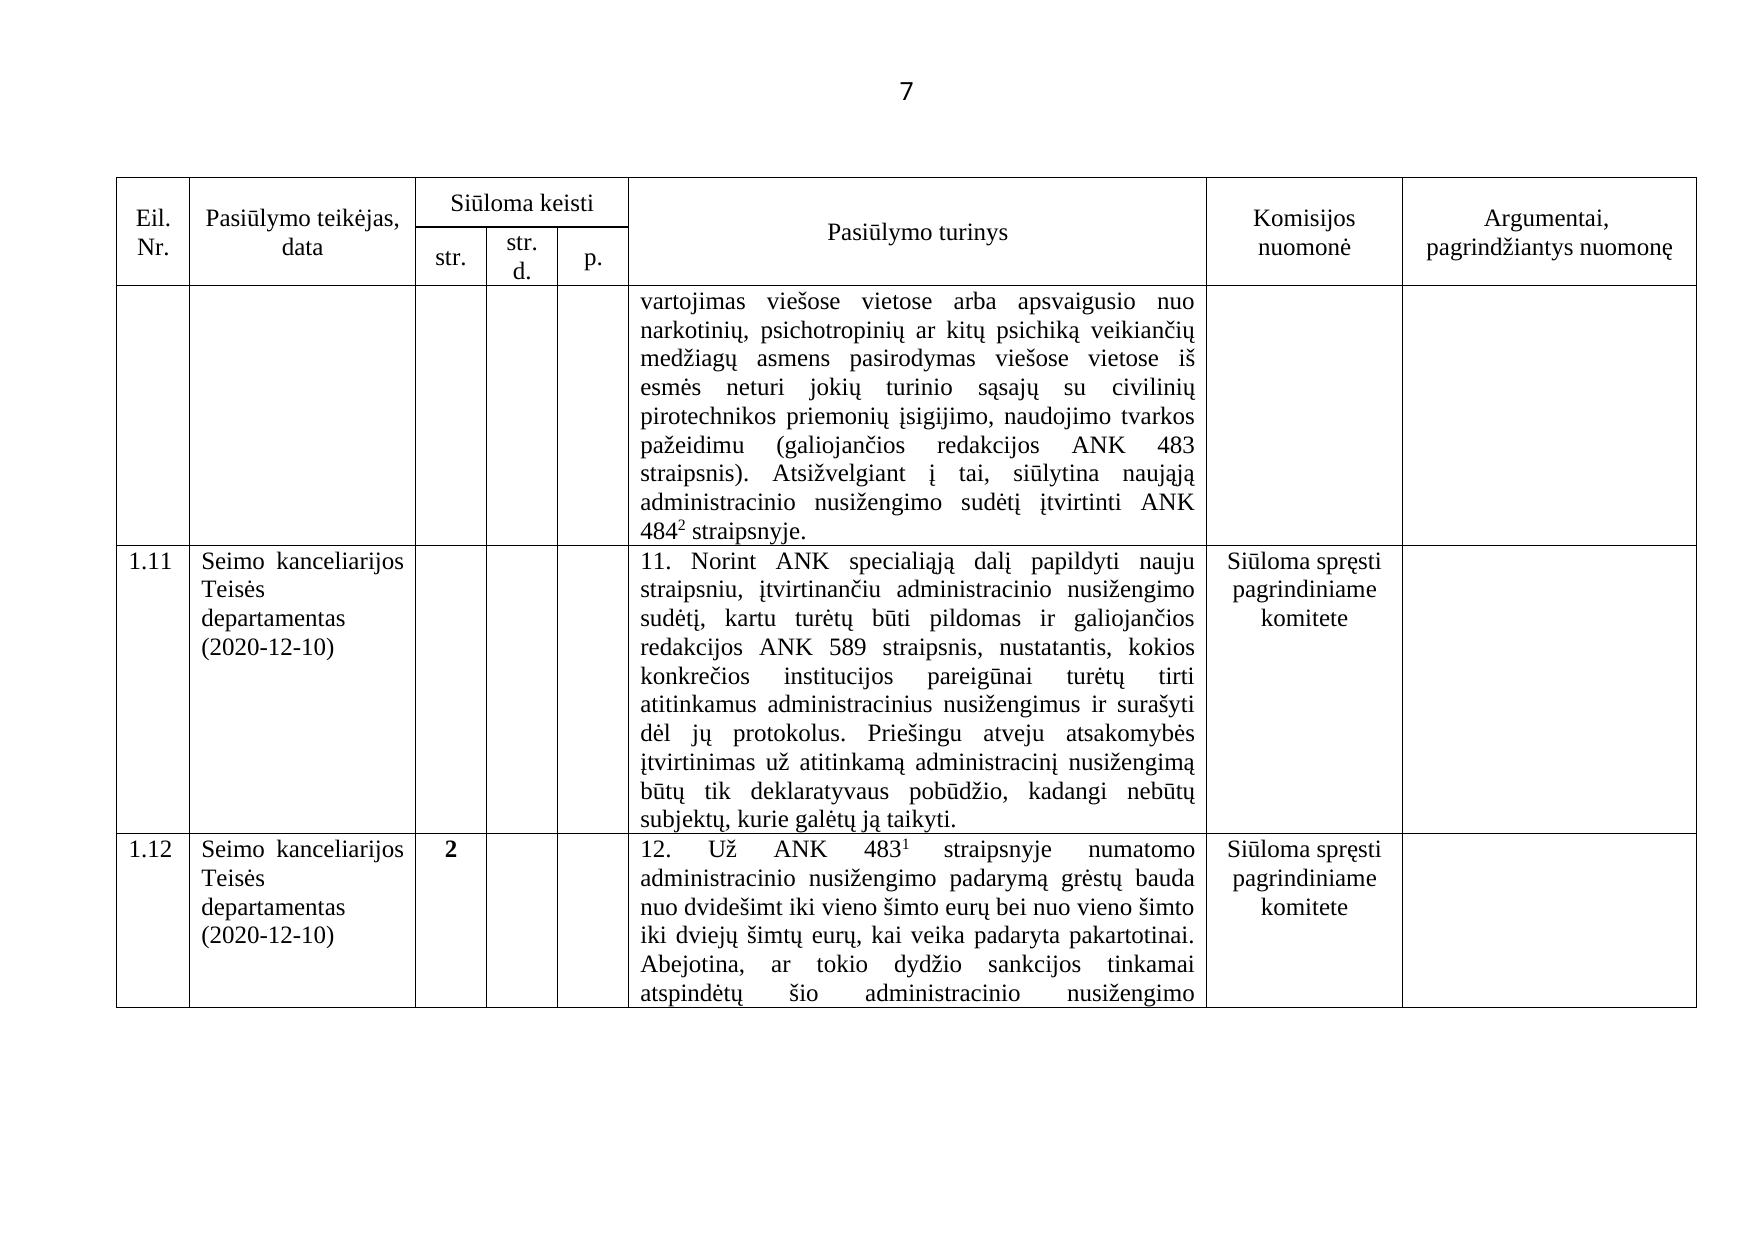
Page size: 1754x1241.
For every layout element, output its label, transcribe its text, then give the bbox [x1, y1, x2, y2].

table_cell [190, 286, 415, 545]
table_cell [117, 286, 189, 545]
table_cell [558, 546, 628, 833]
table_cell [558, 286, 628, 545]
table_header Siūloma keisti [416, 178, 628, 226]
table_cell Seimo kanceliarijos Teisės departamentas (2020-12-10) [190, 546, 415, 833]
table_cell [416, 546, 486, 833]
table_cell [1207, 286, 1402, 545]
table_cell 11. Norint ANK specialiąją dalį papildyti nauju straipsniu, įtvirtinančiu administracinio nusižengimo sudėtį, kartu turėtų būti pildomas ir galiojančios redakcijos ANK 589 straipsnis, nustatantis, kokios konkrečios institucijos pareigūnai turėtų tirti atitinkamus administracinius nusižengimus ir surašyti dėl jų protokolus. Priešingu atveju atsakomybės įtvirtinimas už atitinkamą administracinį nusižengimą būtų tik deklaratyvaus pobūdžio, kadangi nebūtų subjektų, kurie galėtų ją taikyti. [629, 546, 1206, 833]
table_cell vartojimas viešose vietose arba apsvaigusio nuo narkotinių, psichotropinių ar kitų psichiką veikiančių medžiagų asmens pasirodymas viešose vietose iš esmės neturi jokių turinio sąsajų su civilinių pirotechnikos priemonių įsigijimo, naudojimo tvarkos pažeidimu (galiojančios redakcijos ANK 483 straipsnis). Atsižvelgiant į tai, siūlytina naująją administracinio nusižengimo sudėtį įtvirtinti ANK 4842 straipsnyje. [629, 286, 1206, 545]
table_cell str. [416, 228, 486, 285]
table_header Komisijos nuomonė [1207, 178, 1402, 285]
table_cell p. [558, 228, 628, 285]
table_cell [558, 834, 628, 1007]
table_cell Seimo kanceliarijos Teisės departamentas (2020-12-10) [190, 834, 415, 1007]
table_cell 12. Už ANK 4831 straipsnyje numatomo administracinio nusižengimo padarymą grėstų bauda nuo dvidešimt iki vieno šimto eurų bei nuo vieno šimto iki dviejų šimtų eurų, kai veika padaryta pakartotinai. Abejotina, ar tokio dydžio sankcijos tinkamai atspindėtų šio administracinio nusižengimo [629, 834, 1206, 1007]
table_cell Siūloma spręsti pagrindiniame komitete [1207, 546, 1402, 833]
table_header Argumentai, pagrindžiantys nuomonę [1403, 178, 1696, 285]
table_header Pasiūlymo turinys [629, 178, 1206, 285]
table_cell [416, 286, 486, 545]
table_header Eil. Nr. [117, 178, 189, 285]
table_cell 1.11 [117, 546, 189, 833]
table_cell [1403, 286, 1696, 545]
table_cell [1403, 834, 1696, 1007]
table_cell [487, 546, 557, 833]
table_header Pasiūlymo teikėjas, data [190, 178, 415, 285]
table_cell [487, 834, 557, 1007]
table_cell 2 [416, 834, 486, 1007]
table_cell Siūloma spręsti pagrindiniame komitete [1207, 834, 1402, 1007]
table_cell [1403, 546, 1696, 833]
table_cell str. d. [487, 228, 557, 285]
table_cell [487, 286, 557, 545]
table_cell 1.12 [117, 834, 189, 1007]
